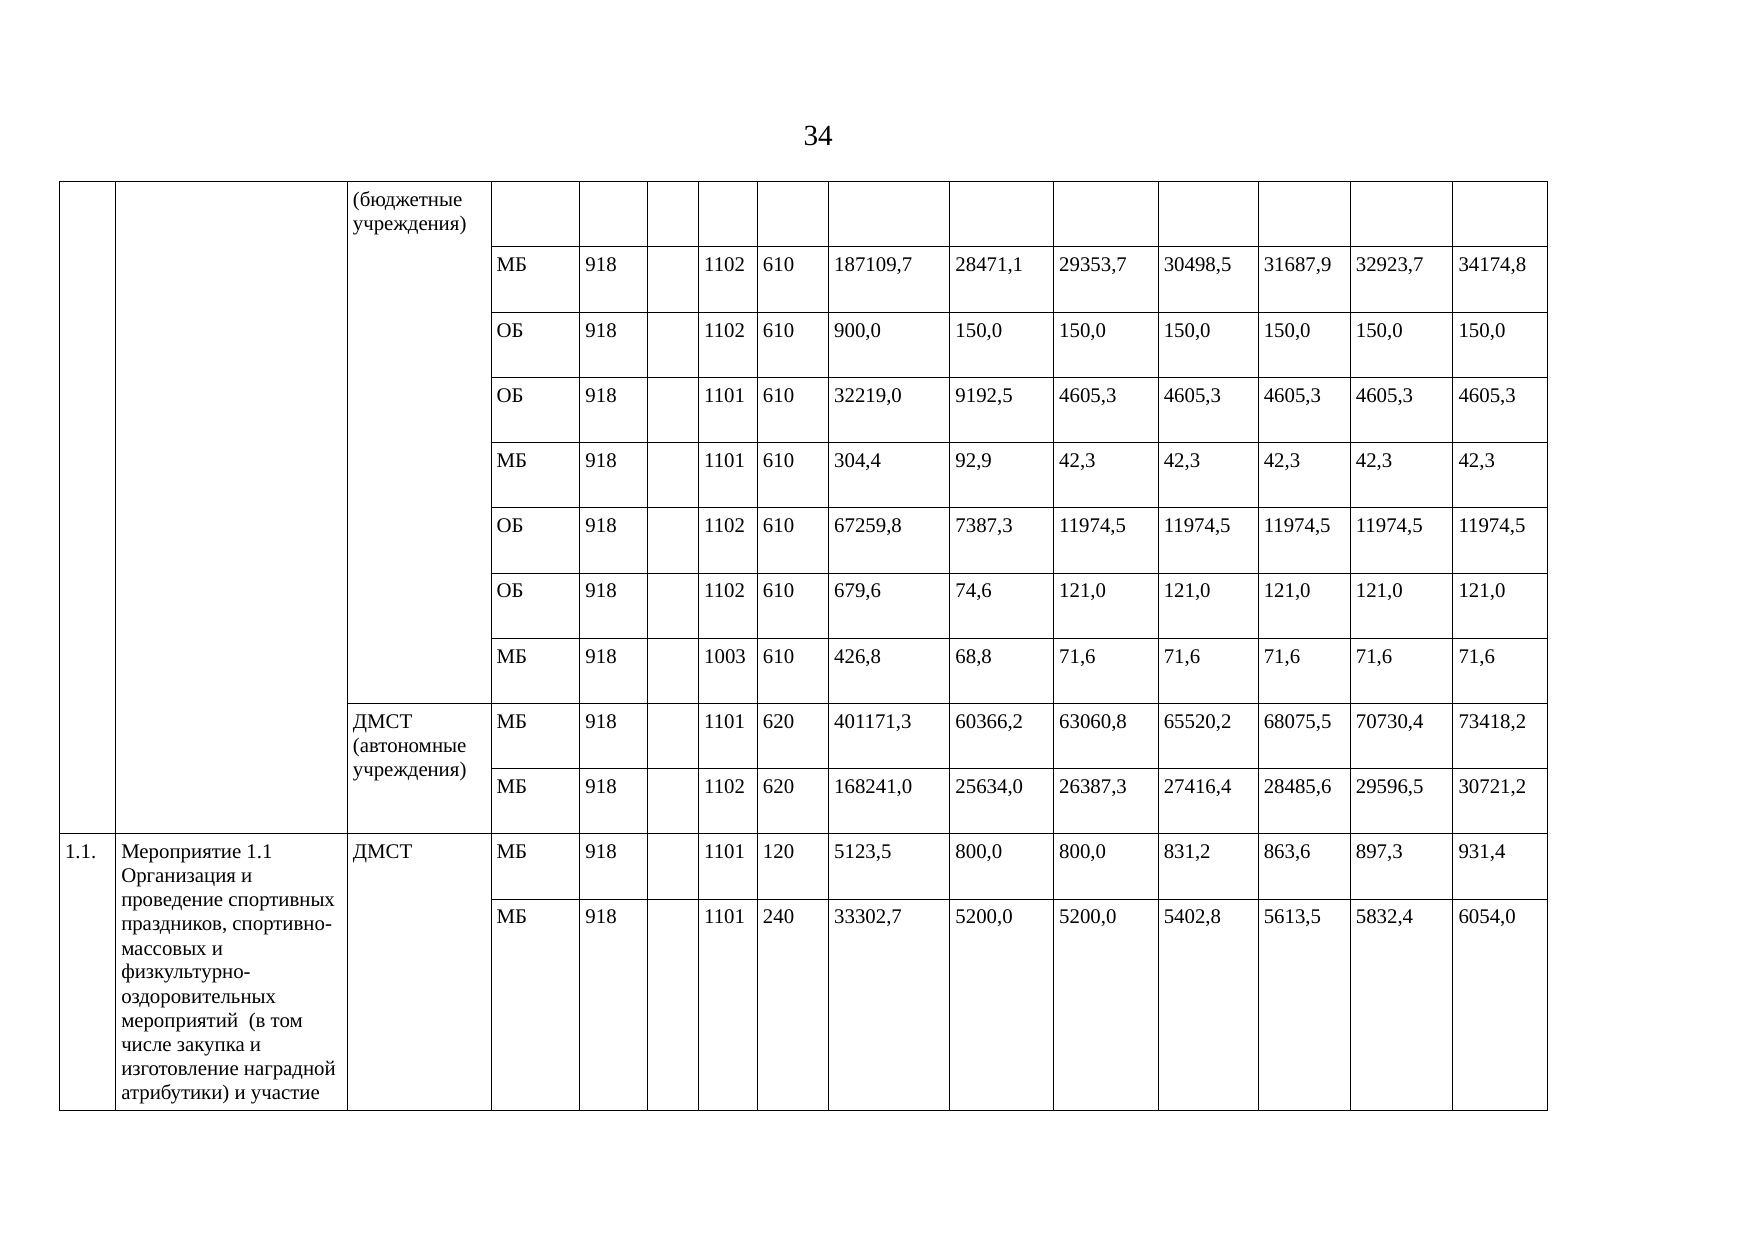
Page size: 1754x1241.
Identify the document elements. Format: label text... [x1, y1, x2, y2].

table_cell 9192,5 [950, 378, 1053, 442]
table_cell 4605,3 [1351, 378, 1452, 442]
table_cell 11974,5 [1259, 508, 1350, 572]
table_cell 71,6 [1453, 639, 1547, 703]
table_cell 150,0 [1259, 313, 1350, 377]
table_cell [648, 443, 698, 507]
table_cell МБ [492, 247, 579, 312]
table_cell 121,0 [1259, 574, 1350, 638]
table_cell [492, 182, 579, 246]
table_cell 121,0 [1453, 574, 1547, 638]
table_cell 1102 [699, 769, 757, 833]
table_cell 1102 [699, 313, 757, 377]
table_cell 897,3 [1351, 834, 1452, 898]
table_cell 5200,0 [950, 900, 1053, 1109]
table_cell 7387,3 [950, 508, 1053, 572]
table_cell [648, 508, 698, 572]
table_cell 918 [580, 639, 647, 703]
table_cell 918 [580, 247, 647, 312]
table_cell 240 [758, 900, 828, 1109]
table_cell [116, 182, 347, 833]
table_cell 1101 [699, 834, 757, 898]
table_cell 918 [580, 704, 647, 768]
table_cell 931,4 [1453, 834, 1547, 898]
table_cell МБ [492, 900, 579, 1109]
table_cell [1351, 182, 1452, 246]
table_cell 92,9 [950, 443, 1053, 507]
table_cell 27416,4 [1159, 769, 1258, 833]
table_cell 426,8 [829, 639, 949, 703]
table_cell 31687,9 [1259, 247, 1350, 312]
table_cell 304,4 [829, 443, 949, 507]
table_cell 68,8 [950, 639, 1053, 703]
table_cell 5402,8 [1159, 900, 1258, 1109]
table_cell Мероприятие 1.1 Организация и проведение спортивных праздников, спортивно-массовых и физкультурно-оздоровительных мероприятий (в том числе закупка и изготовление наградной атрибутики) и участие [116, 834, 347, 1109]
table_cell [648, 834, 698, 898]
table_cell 5832,4 [1351, 900, 1452, 1109]
table_cell 1102 [699, 508, 757, 572]
table_cell 1102 [699, 247, 757, 312]
table_cell 71,6 [1351, 639, 1452, 703]
table_cell 4605,3 [1054, 378, 1158, 442]
table_cell 29353,7 [1054, 247, 1158, 312]
table_cell 800,0 [950, 834, 1053, 898]
table_cell МБ [492, 639, 579, 703]
table_cell 121,0 [1054, 574, 1158, 638]
table_cell 610 [758, 313, 828, 377]
table_cell 401171,3 [829, 704, 949, 768]
table_cell 620 [758, 704, 828, 768]
table_cell 26387,3 [1054, 769, 1158, 833]
table_cell 150,0 [1054, 313, 1158, 377]
table_cell 63060,8 [1054, 704, 1158, 768]
table_cell [648, 574, 698, 638]
table_cell [648, 769, 698, 833]
table_cell 800,0 [1054, 834, 1158, 898]
table_cell 918 [580, 443, 647, 507]
table_cell ДМСТ [348, 834, 491, 1109]
table_cell 42,3 [1159, 443, 1258, 507]
table_cell 5613,5 [1259, 900, 1350, 1109]
table_cell ОБ [492, 313, 579, 377]
table_cell 11974,5 [1351, 508, 1452, 572]
table_cell 1102 [699, 574, 757, 638]
table_cell [648, 639, 698, 703]
table_cell 4605,3 [1159, 378, 1258, 442]
table_cell [829, 182, 949, 246]
table_cell [950, 182, 1053, 246]
table_cell 1101 [699, 900, 757, 1109]
table_cell 610 [758, 574, 828, 638]
table_cell 25634,0 [950, 769, 1053, 833]
table_cell 918 [580, 313, 647, 377]
table_cell 42,3 [1054, 443, 1158, 507]
table_cell 71,6 [1054, 639, 1158, 703]
table_cell МБ [492, 443, 579, 507]
table_cell 67259,8 [829, 508, 949, 572]
table_cell МБ [492, 704, 579, 768]
table_cell МБ [492, 834, 579, 898]
table_cell 918 [580, 378, 647, 442]
table_cell 33302,7 [829, 900, 949, 1109]
table_cell 918 [580, 508, 647, 572]
table_cell [648, 900, 698, 1109]
table_cell 4605,3 [1259, 378, 1350, 442]
table_cell 1101 [699, 704, 757, 768]
table_cell 42,3 [1259, 443, 1350, 507]
table_cell ОБ [492, 508, 579, 572]
table_cell 187109,7 [829, 247, 949, 312]
table_cell [60, 182, 115, 833]
table_cell 918 [580, 834, 647, 898]
table_cell 11974,5 [1453, 508, 1547, 572]
table_cell 679,6 [829, 574, 949, 638]
table_cell 1003 [699, 639, 757, 703]
table_cell 1.1. [60, 834, 115, 1109]
table_cell 60366,2 [950, 704, 1053, 768]
table_cell 42,3 [1453, 443, 1547, 507]
table_cell 900,0 [829, 313, 949, 377]
table_cell 71,6 [1159, 639, 1258, 703]
table_cell 150,0 [1159, 313, 1258, 377]
table_cell 32219,0 [829, 378, 949, 442]
table_cell 28485,6 [1259, 769, 1350, 833]
table_cell 42,3 [1351, 443, 1452, 507]
table_cell [1453, 182, 1547, 246]
table_cell 73418,2 [1453, 704, 1547, 768]
table_cell 918 [580, 574, 647, 638]
table_cell 610 [758, 639, 828, 703]
table_cell [699, 182, 757, 246]
table_cell 150,0 [1351, 313, 1452, 377]
table_cell 918 [580, 900, 647, 1109]
table_cell 1101 [699, 378, 757, 442]
table_cell 831,2 [1159, 834, 1258, 898]
table_cell 610 [758, 247, 828, 312]
table_cell 34174,8 [1453, 247, 1547, 312]
table_cell ОБ [492, 378, 579, 442]
table_cell ДМСТ (автономные учреждения) [348, 704, 491, 833]
table_cell 620 [758, 769, 828, 833]
table_cell 4605,3 [1453, 378, 1547, 442]
table_cell [648, 247, 698, 312]
table_cell [648, 313, 698, 377]
table_cell 610 [758, 443, 828, 507]
table_cell 28471,1 [950, 247, 1053, 312]
table_cell 71,6 [1259, 639, 1350, 703]
table_cell 150,0 [1453, 313, 1547, 377]
table_cell 30498,5 [1159, 247, 1258, 312]
table_cell [758, 182, 828, 246]
table_cell 610 [758, 378, 828, 442]
table_cell [1259, 182, 1350, 246]
table_cell [648, 704, 698, 768]
table_cell 168241,0 [829, 769, 949, 833]
table_cell 68075,5 [1259, 704, 1350, 768]
table_cell ОБ [492, 574, 579, 638]
table_cell 6054,0 [1453, 900, 1547, 1109]
table_cell 11974,5 [1054, 508, 1158, 572]
table_cell 65520,2 [1159, 704, 1258, 768]
table_cell [580, 182, 647, 246]
table_cell 1101 [699, 443, 757, 507]
table_cell 918 [580, 769, 647, 833]
table_cell 11974,5 [1159, 508, 1258, 572]
table_cell [1054, 182, 1158, 246]
table_cell [648, 182, 698, 246]
table_cell 120 [758, 834, 828, 898]
table_cell МБ [492, 769, 579, 833]
table_cell 863,6 [1259, 834, 1350, 898]
table_cell 30721,2 [1453, 769, 1547, 833]
table_cell 29596,5 [1351, 769, 1452, 833]
table_cell 121,0 [1159, 574, 1258, 638]
table_cell 150,0 [950, 313, 1053, 377]
table_cell 70730,4 [1351, 704, 1452, 768]
table_cell 32923,7 [1351, 247, 1452, 312]
table_cell 610 [758, 508, 828, 572]
table_cell 5200,0 [1054, 900, 1158, 1109]
table_cell [648, 378, 698, 442]
table_cell (бюджетные учреждения) [348, 182, 491, 703]
table_cell 5123,5 [829, 834, 949, 898]
table_cell [1159, 182, 1258, 246]
table_cell 74,6 [950, 574, 1053, 638]
table_cell 121,0 [1351, 574, 1452, 638]
